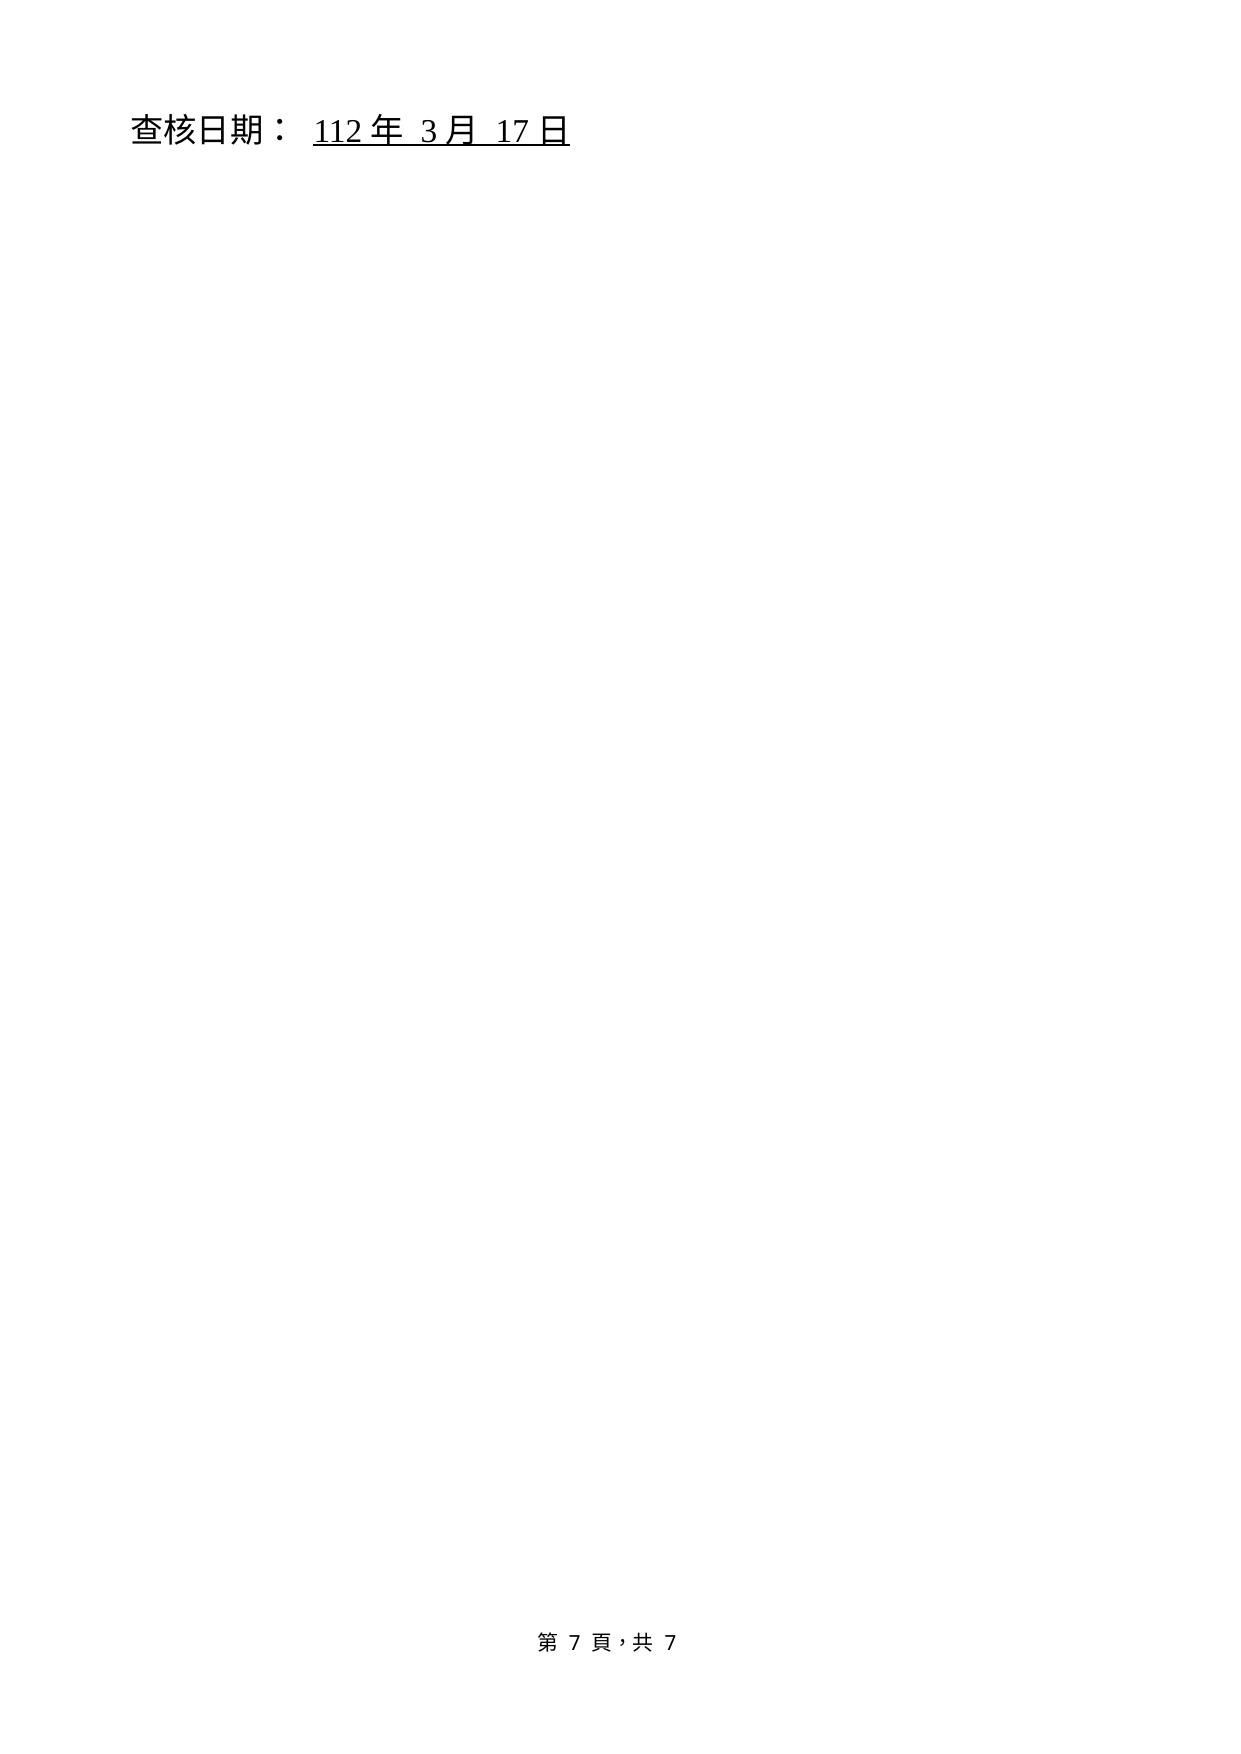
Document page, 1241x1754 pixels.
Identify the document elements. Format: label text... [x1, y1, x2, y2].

text 查核日期： 112 年 3 月 17 日 [130, 101, 1110, 153]
